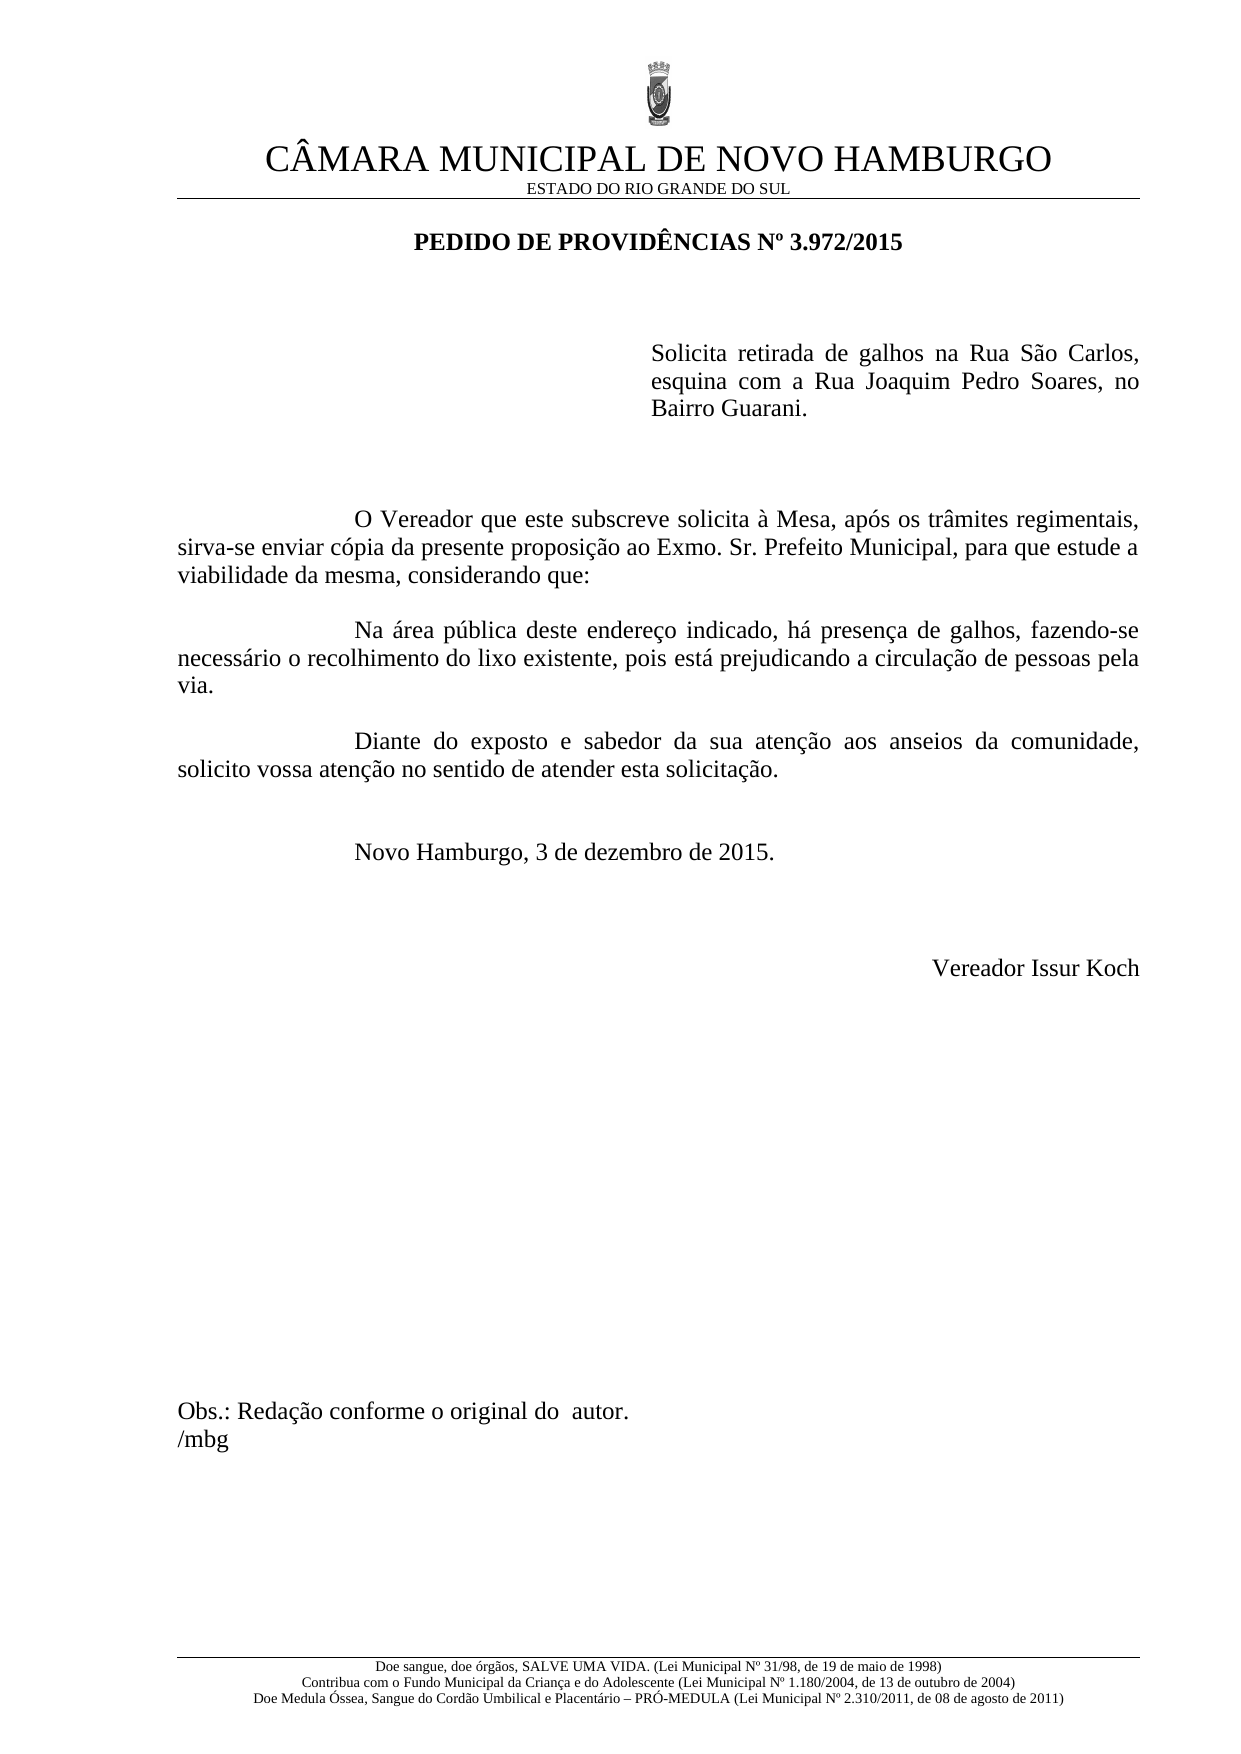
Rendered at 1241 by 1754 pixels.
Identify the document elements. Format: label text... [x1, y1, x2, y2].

text Na área pública deste endereço indicado, há presença de galhos, fazendo-se necessário o recolhimento do lixo existente, pois está prejudicando a circulação de pessoas pela via. [177, 616, 1140, 699]
text PEDIDO DE PROVIDÊNCIAS Nº 3.972/2015 [177, 228, 1140, 256]
text Obs.: Redação conforme o original do autor. [177, 1397, 1140, 1425]
text Diante do exposto e sabedor da sua atenção aos anseios da comunidade, solicito vossa atenção no sentido de atender esta solicitação. [177, 727, 1140, 782]
text Vereador Issur Koch [177, 954, 1140, 982]
text Novo Hamburgo, 3 de dezembro de 2015. [177, 838, 1140, 866]
text Solicita retirada de galhos na Rua São Carlos, esquina com a Rua Joaquim Pedro Soares, no Bairro Guarani. [651, 339, 1140, 422]
text O Vereador que este subscreve solicita à Mesa, após os trâmites regimentais, sirva-se enviar cópia da presente proposição ao Exmo. Sr. Prefeito Municipal, para que estude a viabilidade da mesma, considerando que: [177, 505, 1140, 588]
text /mbg [177, 1425, 1140, 1453]
